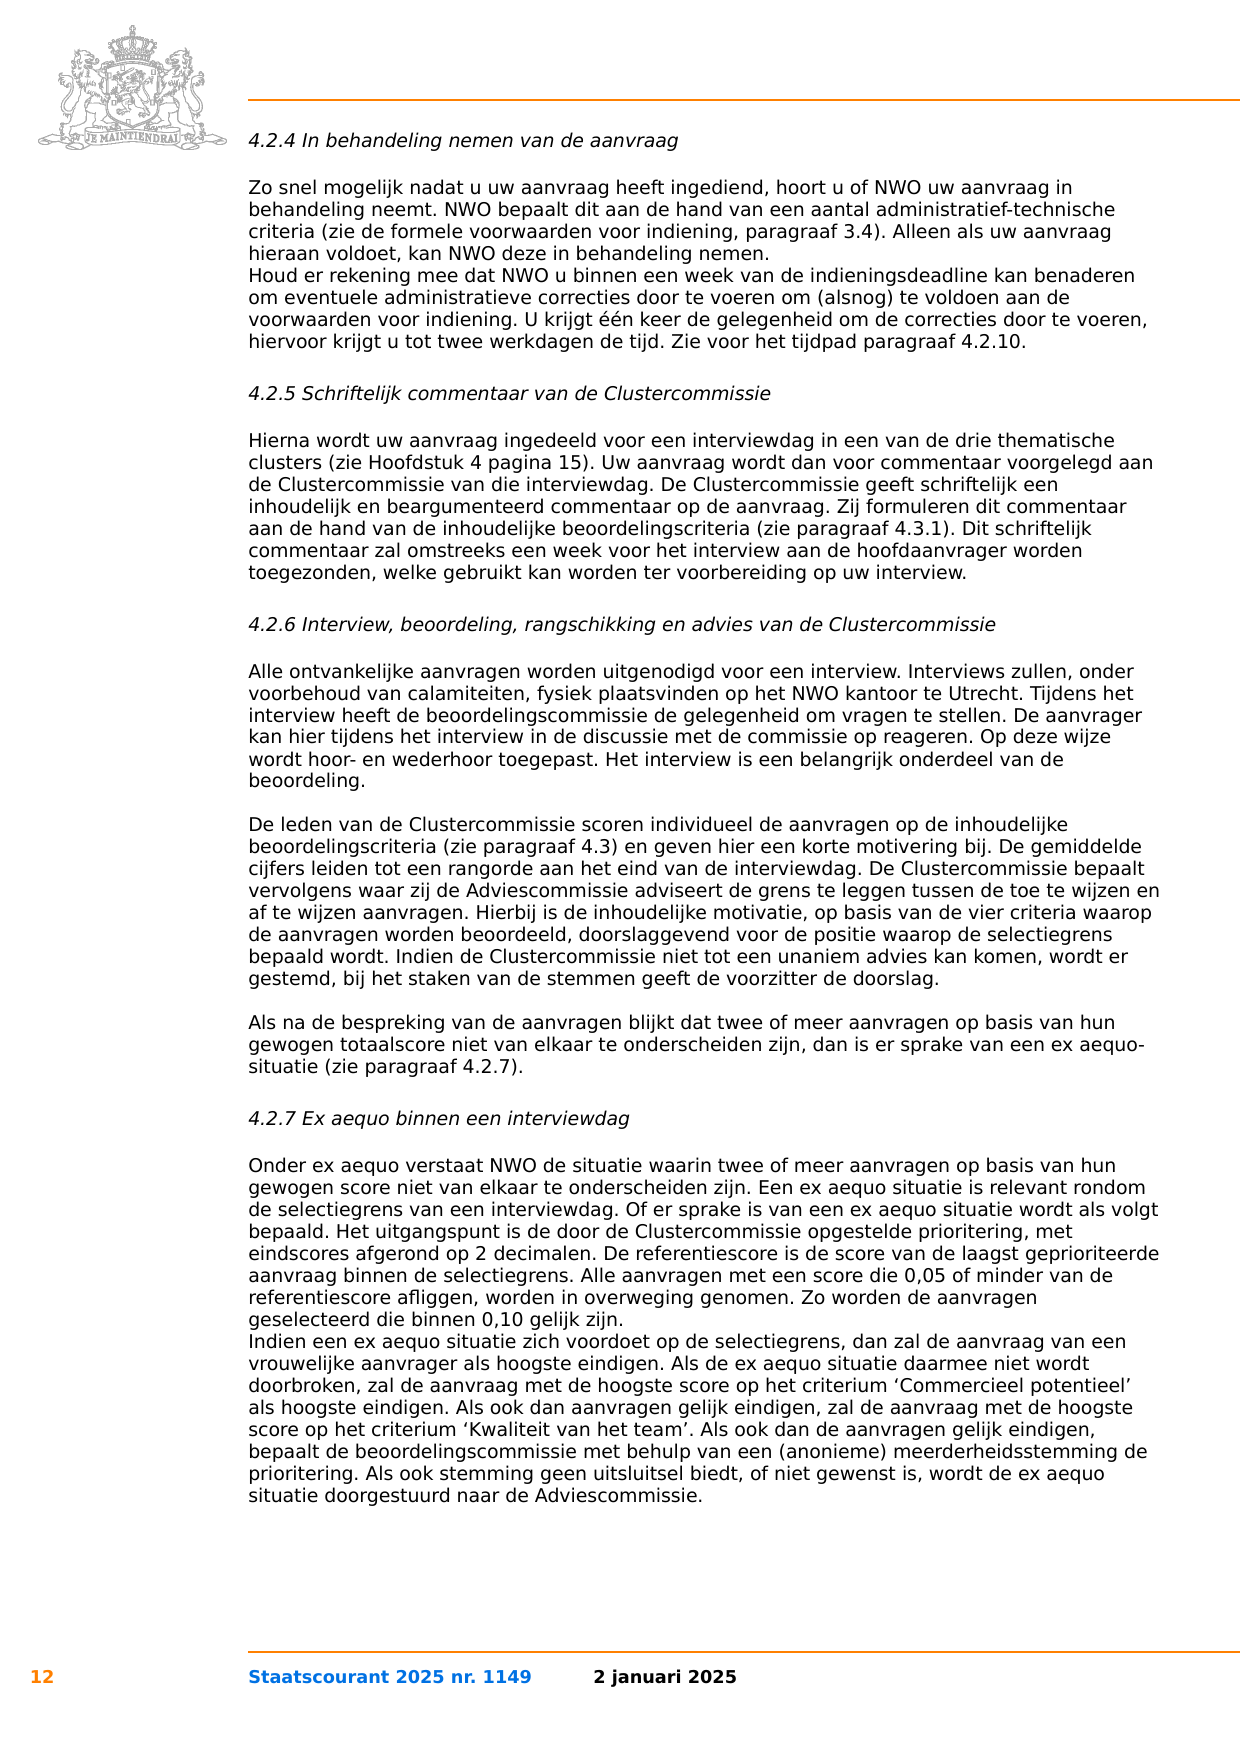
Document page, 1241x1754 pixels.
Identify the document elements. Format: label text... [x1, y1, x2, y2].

text Houd er rekening mee dat NWO u binnen een week van de indieningsdeadline kan benaderen om eventuele administratieve correcties door te voeren om (alsnog) te voldoen aan de voorwaarden voor indiening. U krijgt één keer de gelegenheid om de correcties door te voeren, hiervoor krijgt u tot twee werkdagen de tijd. Zie voor het tijdpad paragraaf 4.2.10. [248, 265, 1163, 353]
subtitle 4.2.6 Interview, beoordeling, rangschikking en advies van de Clustercommissie [248, 613, 1163, 636]
subtitle 4.2.5 Schriftelijk commentaar van de Clustercommissie [248, 383, 1163, 405]
text Alle ontvankelijke aanvragen worden uitgenodigd voor een interview. Interviews zullen, onder voorbehoud van calamiteiten, fysiek plaatsvinden op het NWO kantoor te Utrecht. Tijdens het interview heeft de beoordelingscommissie de gelegenheid om vragen te stellen. De aanvrager kan hier tijdens het interview in de discussie met de commissie op reageren. Op deze wijze wordt hoor- en wederhoor toegepast. Het interview is een belangrijk onderdeel van de beoordeling. [248, 661, 1163, 792]
picture [38, 25, 227, 150]
text Indien een ex aequo situatie zich voordoet op de selectiegrens, dan zal de aanvraag van een vrouwelijke aanvrager als hoogste eindigen. Als de ex aequo situatie daarmee niet wordt doorbroken, zal de aanvraag met de hoogste score op het criterium ‘Commercieel potentieel’ als hoogste eindigen. Als ook dan aanvragen gelijk eindigen, zal de aanvraag met de hoogste score op het criterium ‘Kwaliteit van het team’. Als ook dan de aanvragen gelijk eindigen, bepaalt de beoordelingscommissie met behulp van een (anonieme) meerderheidsstemming de prioritering. Als ook stemming geen uitsluitsel biedt, of niet gewenst is, wordt de ex aequo situatie doorgestuurd naar de Adviescommissie. [248, 1331, 1163, 1507]
text Als na de bespreking van de aanvragen blijkt dat twee of meer aanvragen op basis van hun gewogen totaalscore niet van elkaar te onderscheiden zijn, dan is er sprake van een ex aequo-situatie (zie paragraaf 4.2.7). [248, 1012, 1163, 1078]
text Hierna wordt uw aanvraag ingedeeld voor een interviewdag in een van de drie thematische clusters (zie Hoofdstuk 4 pagina 15). Uw aanvraag wordt dan voor commentaar voorgelegd aan de Clustercommissie van die interviewdag. De Clustercommissie geeft schriftelijk een inhoudelijk en beargumenteerd commentaar op de aanvraag. Zij formuleren dit commentaar aan de hand van de inhoudelijke beoordelingscriteria (zie paragraaf 4.3.1). Dit schriftelijk commentaar zal omstreeks een week voor het interview aan de hoofdaanvrager worden toegezonden, welke gebruikt kan worden ter voorbereiding op uw interview. [248, 430, 1163, 583]
text Onder ex aequo verstaat NWO de situatie waarin twee of meer aanvragen op basis van hun gewogen score niet van elkaar te onderscheiden zijn. Een ex aequo situatie is relevant rondom de selectiegrens van een interviewdag. Of er sprake is van een ex aequo situatie wordt als volgt bepaald. Het uitgangspunt is de door de Clustercommissie opgestelde prioritering, met eindscores afgerond op 2 decimalen. De referentiescore is de score van de laagst geprioriteerde aanvraag binnen de selectiegrens. Alle aanvragen met een score die 0,05 of minder van de referentiescore afliggen, worden in overweging genomen. Zo worden de aanvragen geselecteerd die binnen 0,10 gelijk zijn. [248, 1155, 1163, 1331]
text Zo snel mogelijk nadat u uw aanvraag heeft ingediend, hoort u of NWO uw aanvraag in behandeling neemt. NWO bepaalt dit aan de hand van een aantal administratief-technische criteria (zie de formele voorwaarden voor indiening, paragraaf 3.4). Alleen als uw aanvraag hieraan voldoet, kan NWO deze in behandeling nemen. [248, 177, 1163, 265]
subtitle 4.2.4 In behandeling nemen van de aanvraag [248, 130, 1163, 152]
text De leden van de Clustercommissie scoren individueel de aanvragen op de inhoudelijke beoordelingscriteria (zie paragraaf 4.3) en geven hier een korte motivering bij. De gemiddelde cijfers leiden tot een rangorde aan het eind van de interviewdag. De Clustercommissie bepaalt vervolgens waar zij de Adviescommissie adviseert de grens te leggen tussen de toe te wijzen en af te wijzen aanvragen. Hierbij is de inhoudelijke motivatie, op basis van de vier criteria waarop de aanvragen worden beoordeeld, doorslaggevend voor de positie waarop de selectiegrens bepaald wordt. Indien de Clustercommissie niet tot een unaniem advies kan komen, wordt er gestemd, bij het staken van de stemmen geeft de voorzitter de doorslag. [248, 814, 1163, 990]
subtitle 4.2.7 Ex aequo binnen een interviewdag [248, 1108, 1163, 1130]
